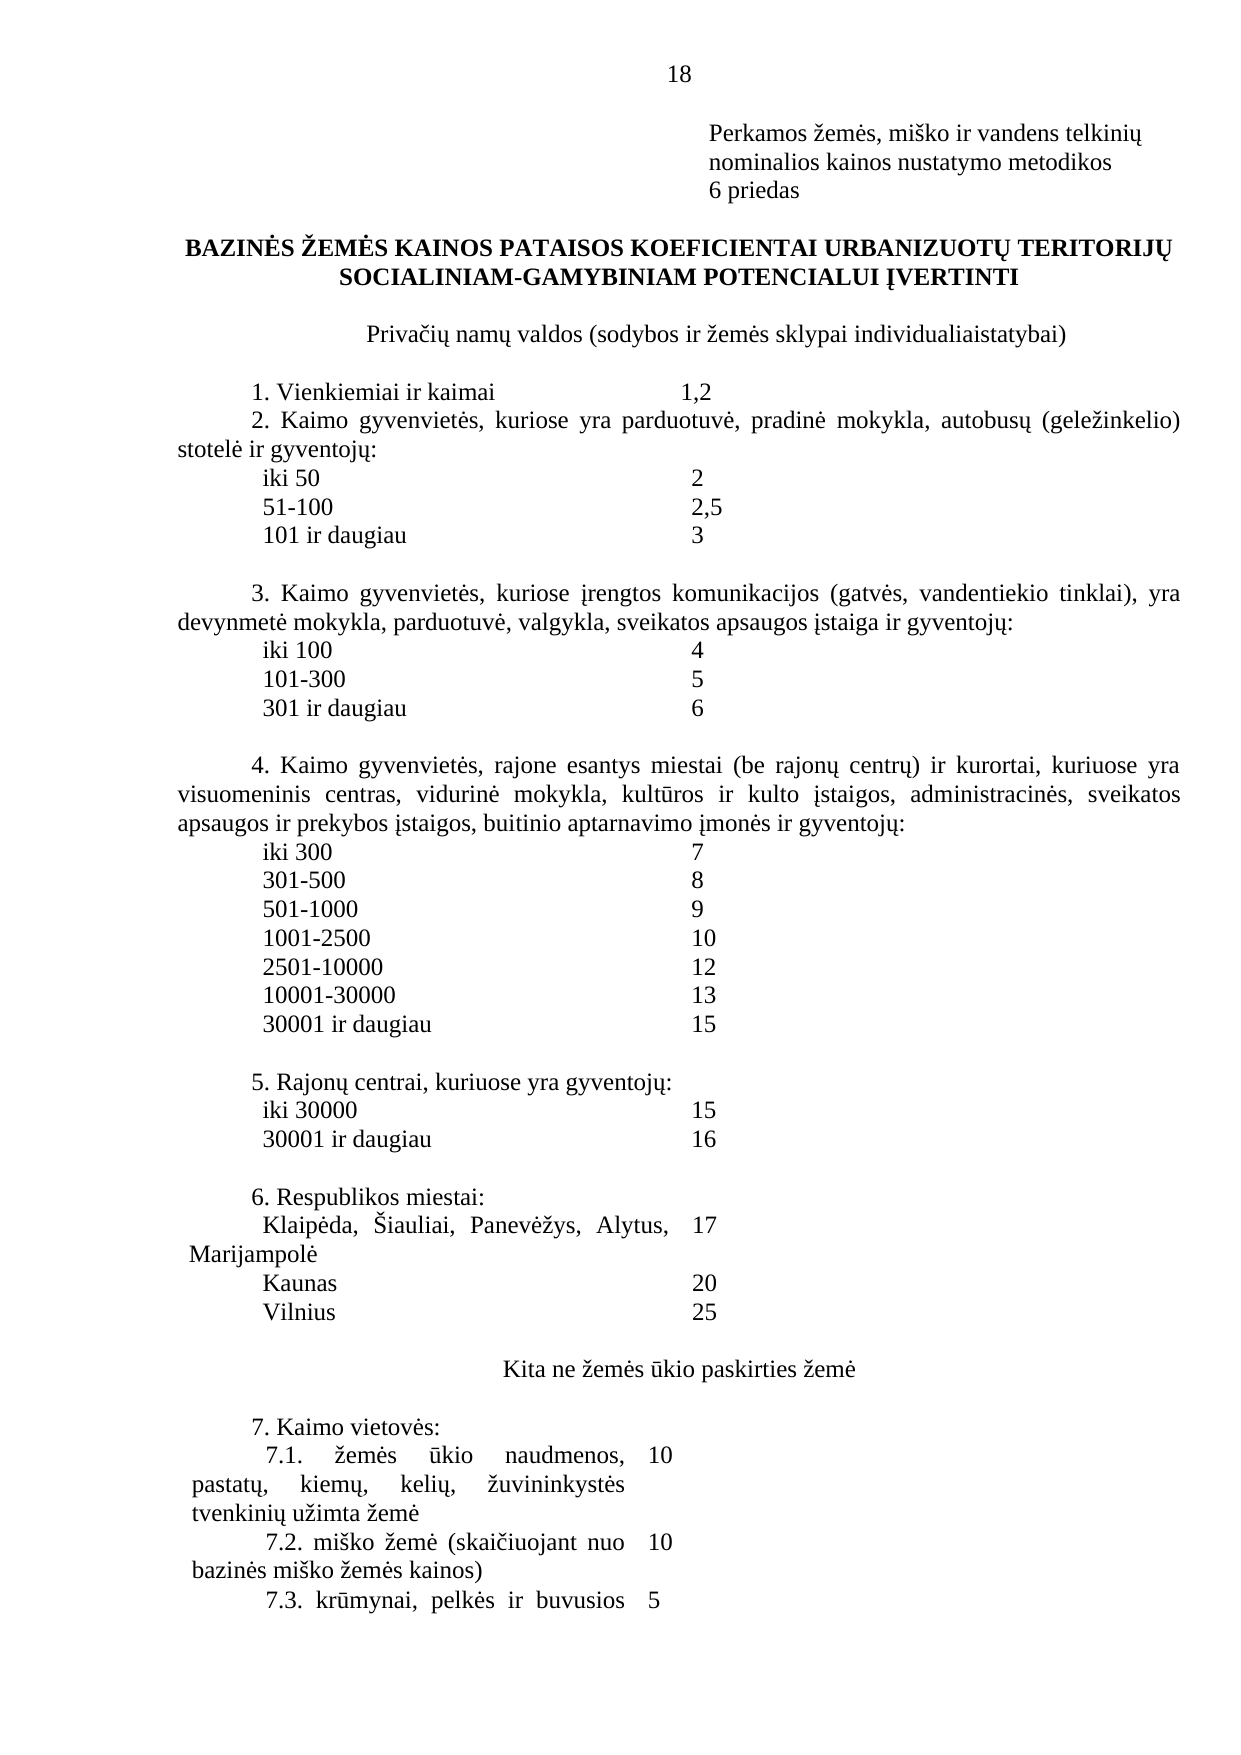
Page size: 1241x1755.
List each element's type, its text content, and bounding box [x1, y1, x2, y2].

table_header iki 50 [177, 463, 680, 492]
text Perkamos žemės, miško ir vandens telkinių [709, 118, 1181, 147]
table_cell 25 [681, 1297, 1181, 1326]
table_cell 20 [681, 1268, 1181, 1297]
text Privačių namų valdos (sodybos ir žemės sklypai individualiaistatybai) [177, 319, 1181, 348]
table_header iki 30000 [177, 1096, 680, 1124]
table_cell 501-1000 [177, 894, 680, 923]
table_cell 16 [680, 1124, 1181, 1153]
table_cell 101 ir daugiau [177, 521, 680, 549]
table_header 2 [680, 463, 1181, 492]
table_cell 5 [680, 664, 1181, 693]
text 2. Kaimo gyvenvietės, kuriose yra parduotuvė, pradinė mokykla, autobusų (geležinkelio) stotelė ir gyventojų: [177, 406, 1181, 463]
text 6 priedas [177, 176, 1181, 204]
table_cell 10 [636, 1527, 1136, 1585]
table_header 17 [681, 1211, 1181, 1268]
table_cell 6 [680, 693, 1181, 722]
table_cell 9 [680, 894, 1181, 923]
table_cell 30001 ir daugiau [177, 1124, 680, 1153]
table_cell 12 [680, 952, 1181, 981]
table_cell 3 [680, 521, 1181, 549]
text 3. Kaimo gyvenvietės, kuriose įrengtos komunikacijos (gatvės, vandentiekio tinklai), yra devynmetė mokykla, parduotuvė, valgykla, sveikatos apsaugos įstaiga ir gyventojų: [177, 578, 1181, 636]
table_cell 13 [680, 981, 1181, 1009]
table_cell 51-100 [177, 492, 680, 521]
table_cell 7.2. miško žemė (skaičiuojant nuo bazinės miško žemės kainos) [180, 1527, 636, 1585]
table_cell 5 [636, 1585, 1136, 1636]
table_header 7 [680, 837, 1181, 866]
text Bazinės žemės kainos pataisos koeficientai urbanizuotų teritorijų socialiniam-gamybiniam potencialui įvertinti [177, 233, 1181, 291]
text 6. Respublikos miestai: [177, 1182, 1181, 1211]
table_cell 2501-10000 [177, 952, 680, 981]
table_cell 30001 ir daugiau [177, 1009, 680, 1038]
table_cell 10 [680, 923, 1181, 952]
table_header 15 [680, 1096, 1181, 1124]
text 1. Vienkiemiai ir kaimai 1,2 [177, 377, 1181, 406]
table_cell Kaunas [177, 1268, 681, 1297]
text nominalios kainos nustatymo metodikos [177, 147, 1181, 176]
table_cell 1001-2500 [177, 923, 680, 952]
text 4. Kaimo gyvenvietės, rajone esantys miestai (be rajonų centrų) ir kurortai, kuriuose yra visuomeninis centras, vidurinė mokykla, kultūros ir kulto įstaigos, administracinės, sveikatos apsaugos ir prekybos įstaigos, buitinio aptarnavimo įmonės ir gyventojų: [177, 751, 1181, 837]
table_cell Vilnius [177, 1297, 681, 1326]
table_cell 10001-30000 [177, 981, 680, 1009]
table_cell 8 [680, 866, 1181, 894]
text 5. Rajonų centrai, kuriuose yra gyventojų: [177, 1067, 1181, 1096]
table_header Klaipėda, Šiauliai, Panevėžys, Alytus, Marijampolė [177, 1211, 681, 1268]
table_cell 301 ir daugiau [177, 693, 680, 722]
table_header 7.1. žemės ūkio naudmenos, pastatų, kiemų, kelių, žuvininkystės tvenkinių užimta žemė [180, 1441, 636, 1527]
table_header iki 300 [177, 837, 680, 866]
table_header iki 100 [177, 636, 680, 664]
table_cell 301-500 [177, 866, 680, 894]
table_cell 7.3. krūmynai, pelkės ir buvusios [180, 1585, 636, 1636]
table_header 4 [680, 636, 1181, 664]
text Kita ne žemės ūkio paskirties žemė [177, 1354, 1181, 1383]
table_header 10 [636, 1441, 1136, 1527]
text 7. Kaimo vietovės: [177, 1412, 1181, 1441]
table_cell 101-300 [177, 664, 680, 693]
table_cell 2,5 [680, 492, 1181, 521]
table_cell 15 [680, 1009, 1181, 1038]
